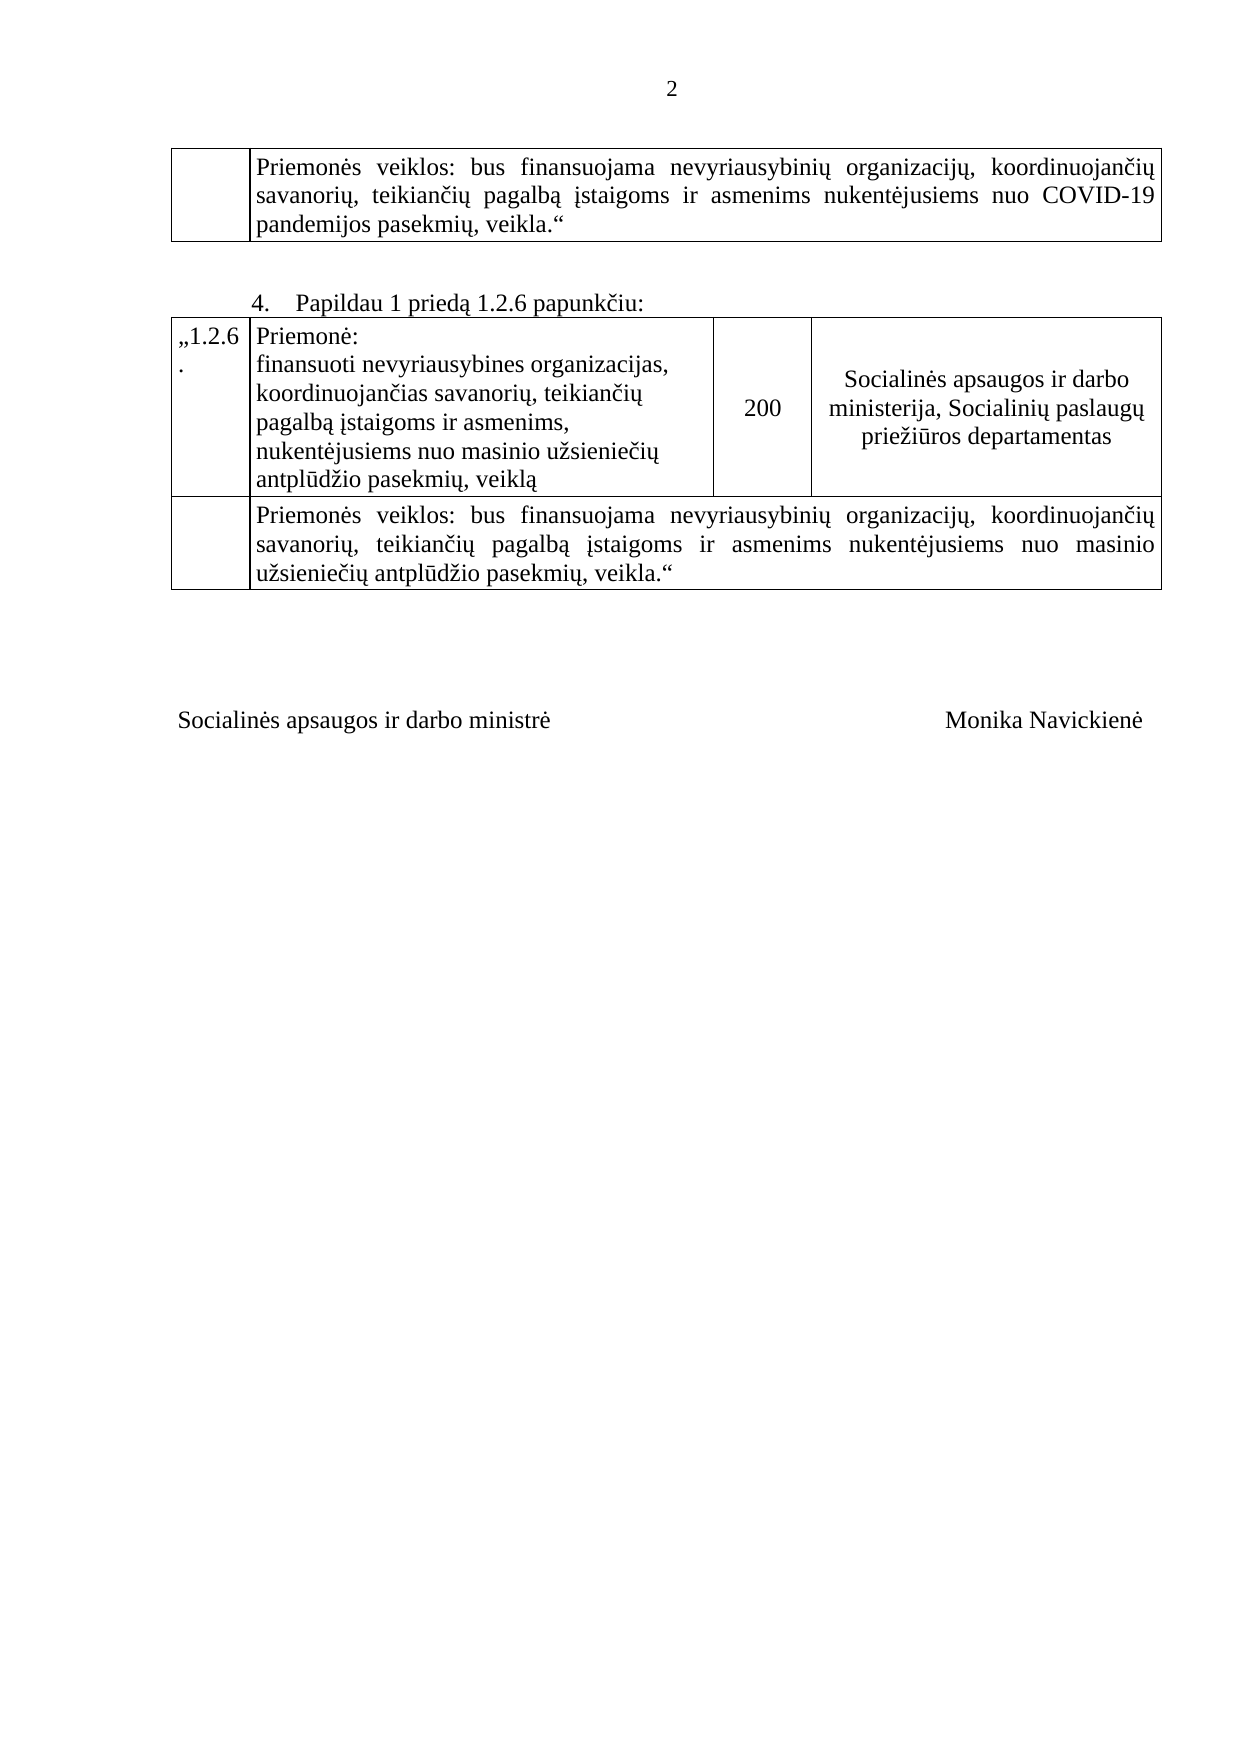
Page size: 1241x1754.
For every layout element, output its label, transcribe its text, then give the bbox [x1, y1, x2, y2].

text 4. Papildau 1 priedą 1.2.6 papunkčiu: [177, 279, 1167, 317]
table_header Socialinės apsaugos ir darbo ministerija, Socialinių paslaugų priežiūros departamentas [812, 318, 1161, 496]
table_header Priemonė: finansuoti nevyriausybines organizacijas, koordinuojančias savanorių, teikiančių pagalbą įstaigoms ir asmenims, nukentėjusiems nuo masinio užsieniečių antplūdžio pasekmių, veiklą [251, 318, 713, 496]
table_header 200 [714, 318, 811, 496]
table_cell [172, 149, 249, 241]
table_cell Priemonės veiklos: bus finansuojama nevyriausybinių organizacijų, koordinuojančių savanorių, teikiančių pagalbą įstaigoms ir asmenims nukentėjusiems nuo masinio užsieniečių antplūdžio pasekmių, veikla.“ [251, 497, 1161, 589]
table_header „1.2.6. [172, 318, 249, 496]
text Socialinės apsaugos ir darbo ministrė Monika Navickienė [177, 705, 1167, 734]
table_cell [172, 497, 249, 589]
table_cell Priemonės veiklos: bus finansuojama nevyriausybinių organizacijų, koordinuojančių savanorių, teikiančių pagalbą įstaigoms ir asmenims nukentėjusiems nuo COVID-19 pandemijos pasekmių, veikla.“ [251, 149, 1161, 241]
